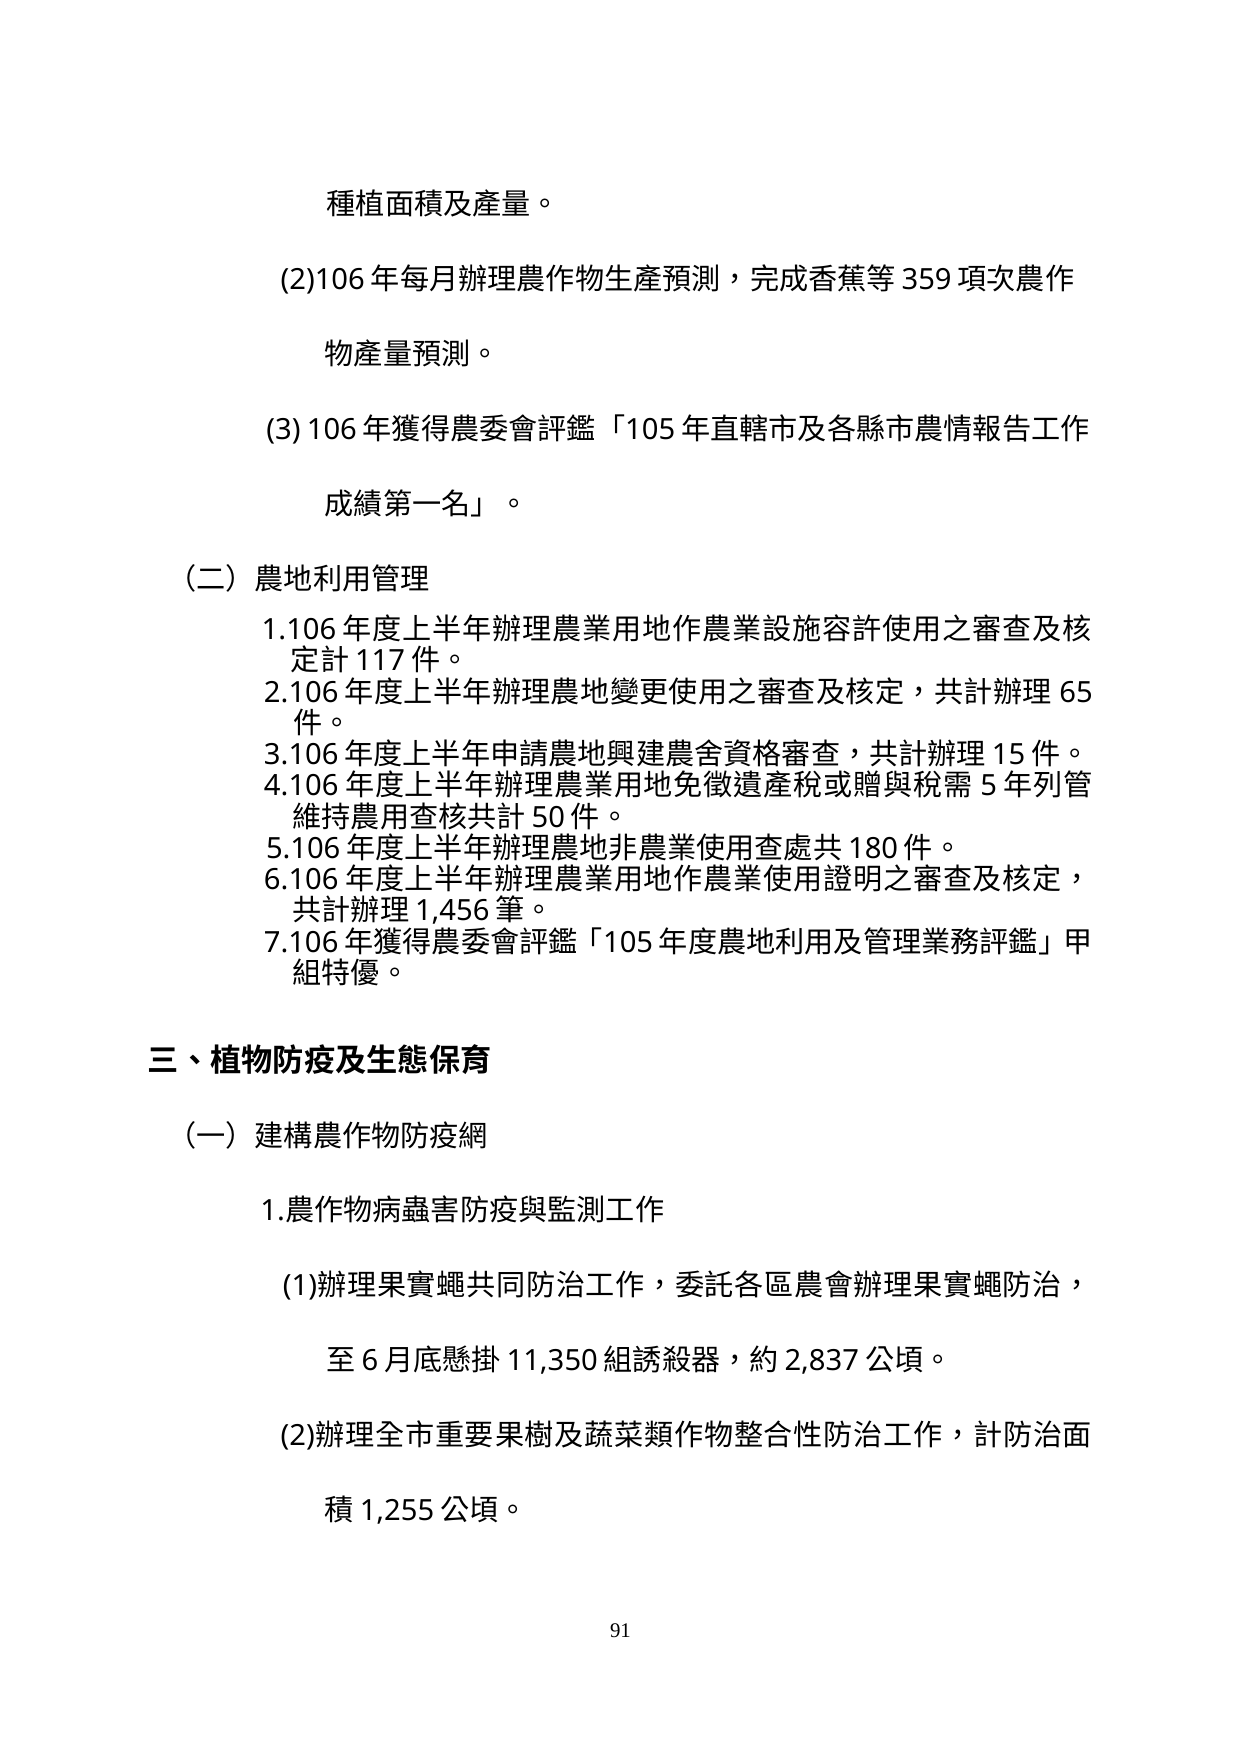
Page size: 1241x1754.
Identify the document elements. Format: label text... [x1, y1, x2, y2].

text (1)辦理果實蠅共同防治工作，委託各區農會辦理果實蠅防治，至6月底懸掛11,350組誘殺器，約2,837公頃。 [283, 1246, 1092, 1396]
text （一）建構農作物防疫網 [148, 1096, 1092, 1171]
text （二）農地利用管理 [148, 539, 1092, 614]
text 5.106年度上半年辦理農地非農業使用查處共180件。 [266, 833, 1092, 864]
text 7.106年獲得農委會評鑑「105年度農地利用及管理業務評鑑」甲組特優。 [264, 927, 1092, 989]
text 2.106年度上半年辦理農地變更使用之審查及核定，共計辦理65件。 [264, 677, 1092, 739]
text 1.農作物病蟲害防疫與監測工作 [260, 1171, 1092, 1246]
text 1.106年度上半年辦理農業用地作農業設施容許使用之審查及核定計117件。 [261, 614, 1092, 677]
text (2)辦理全市重要果樹及蔬菜類作物整合性防治工作，計防治面積1,255公頃。 [280, 1396, 1092, 1546]
text 6.106年度上半年辦理農業用地作農業使用證明之審查及核定，共計辦理1,456筆。 [264, 864, 1092, 927]
text (3) 106年獲得農委會評鑑「105年直轄市及各縣市農情報告工作成績第一名」。 [251, 389, 1092, 539]
text 三、植物防疫及生態保育 [148, 1021, 1092, 1096]
text 3.106年度上半年申請農地興建農舍資格審查，共計辦理15件。 [264, 739, 1092, 771]
text 4.106年度上半年辦理農業用地免徵遺產稅或贈與稅需5年列管維持農用查核共計50件。 [264, 771, 1092, 833]
text (2)106年每月辦理農作物生產預測，完成香蕉等359項次農作物產量預測。 [280, 239, 1092, 389]
text 種植面積及產量。 [283, 164, 1092, 239]
